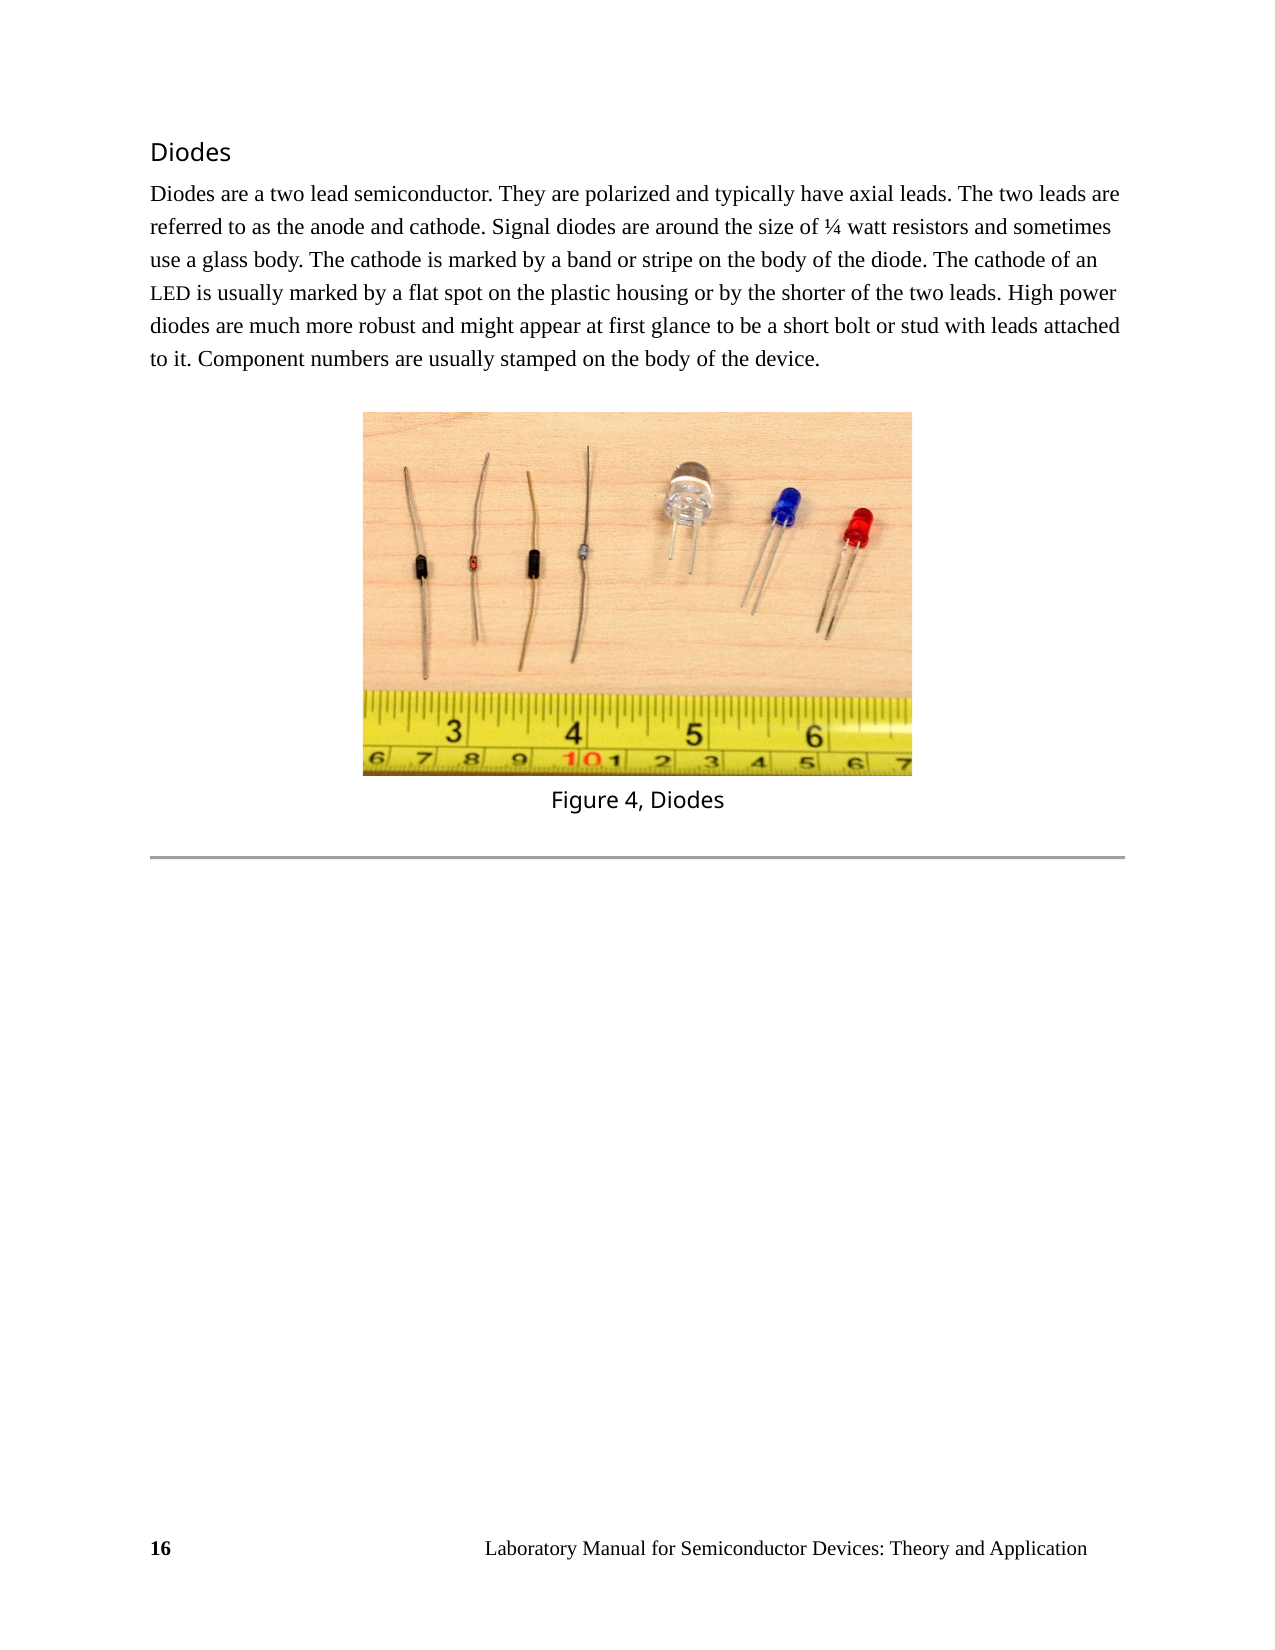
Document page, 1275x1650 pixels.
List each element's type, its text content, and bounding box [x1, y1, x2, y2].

text Diodes are a two lead semiconductor. They are polarized and typically have axial leads. The two leads are referred to as the anode and cathode. Signal diodes are around the size of ¼ watt resistors and sometimes use a glass body. The cathode is marked by a band or stripe on the body of the diode. The cathode of an LED is usually marked by a flat spot on the plastic housing or by the shorter of the two leads. High power diodes are much more robust and might appear at first glance to be a short bolt or stud with leads attached to it. Component numbers are usually stamped on the body of the device. [150, 181, 1125, 371]
picture [362, 412, 913, 776]
text Diodes [150, 135, 1125, 169]
text Figure 4, Diodes [150, 784, 1125, 815]
